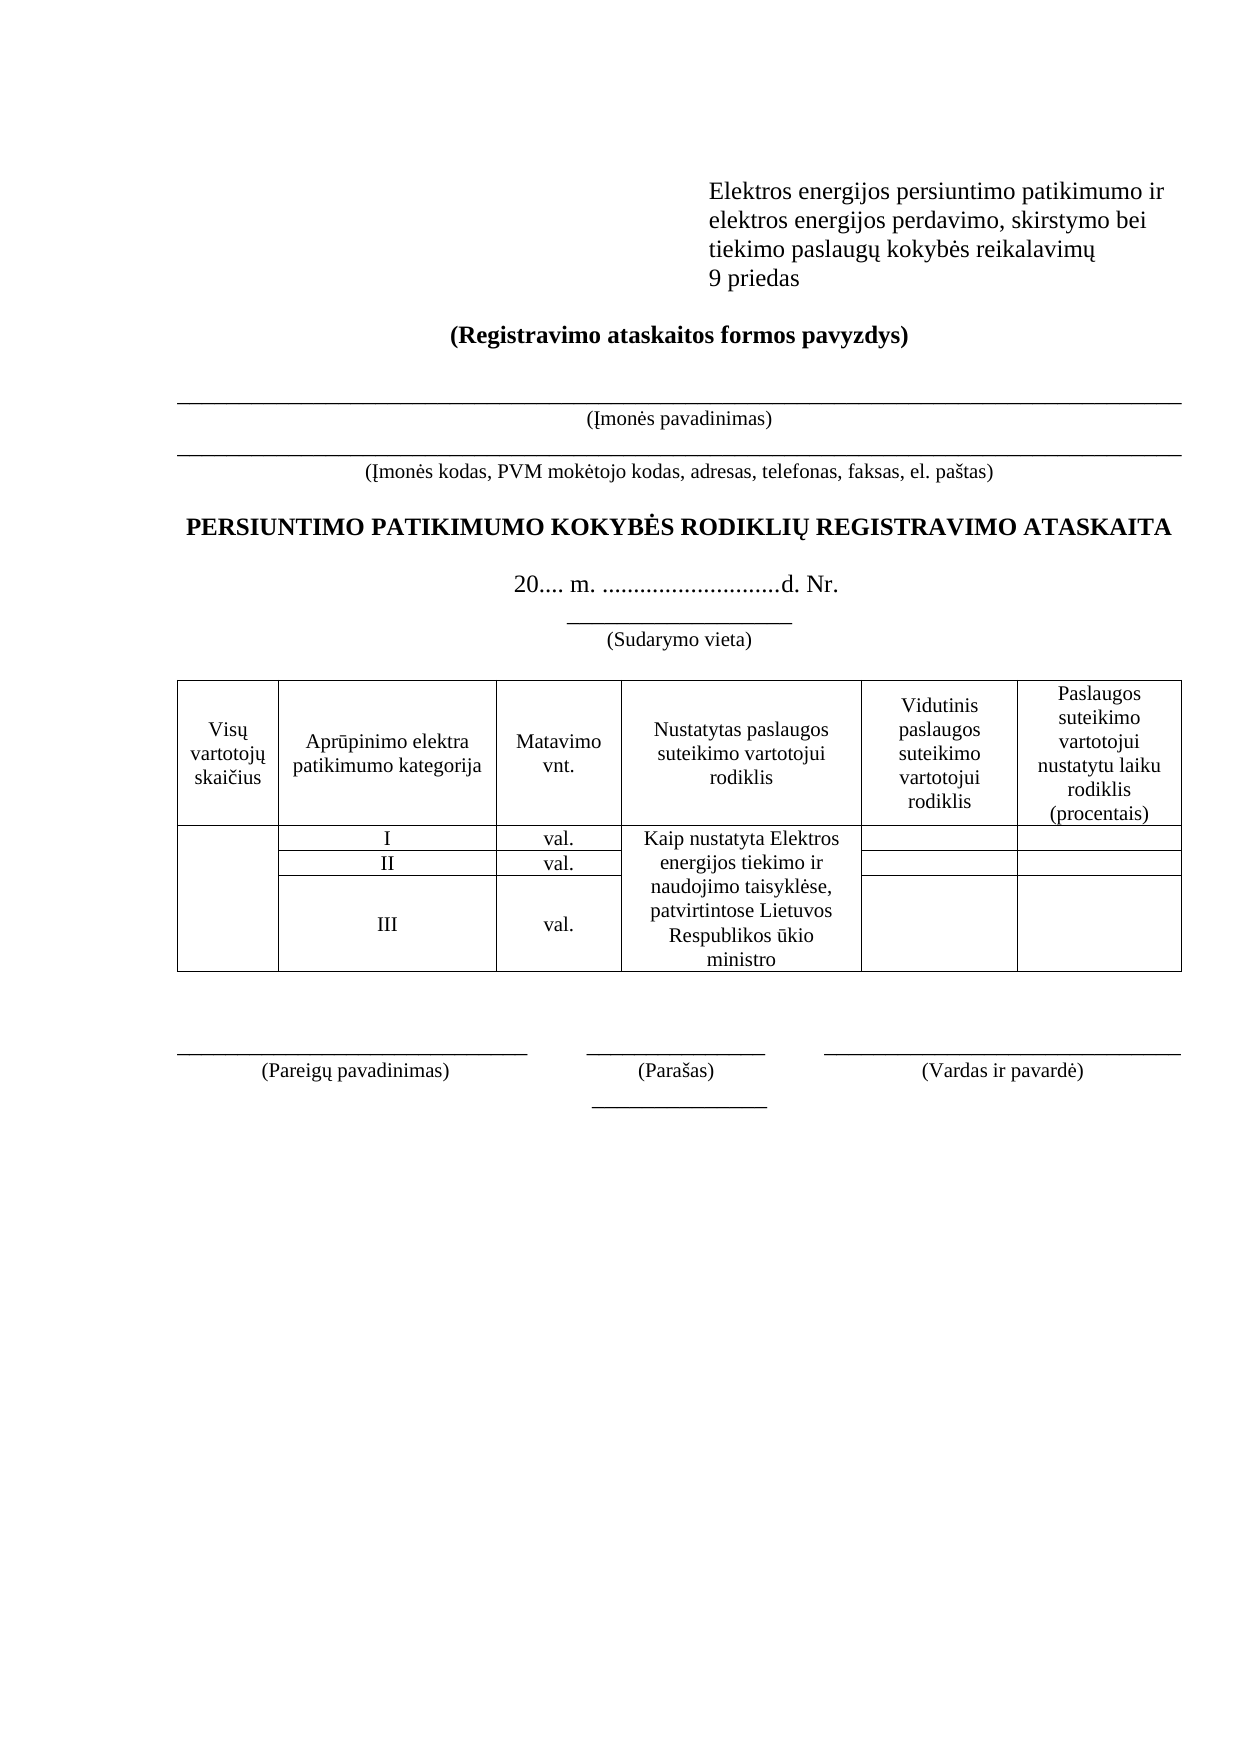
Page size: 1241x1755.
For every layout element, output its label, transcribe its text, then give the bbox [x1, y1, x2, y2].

text (Įmonės kodas, PVM mokėtojo kodas, adresas, telefonas, faksas, el. paštas) [177, 459, 1181, 483]
table_header Aprūpinimo elektra patikimumo kategorija [279, 681, 496, 825]
text ______________ [177, 1082, 1181, 1111]
text 20.... m. d. Nr. [177, 569, 1181, 598]
table_cell I [279, 826, 496, 850]
table_cell [862, 851, 1017, 875]
table_cell val. [497, 876, 621, 971]
table_header Nustatytas paslaugos suteikimo vartotojui rodiklis [622, 681, 861, 825]
table_cell Kaip nustatyta Elektros energijos tiekimo ir naudojimo taisyklėse, patvirtintose Lietuvos Respublikos ūkio ministro [622, 826, 861, 971]
text __________________ [177, 598, 1181, 627]
text elektros energijos perdavimo, skirstymo bei [177, 205, 1181, 234]
text (Sudarymo vieta) [177, 627, 1181, 651]
table_cell val. [497, 851, 621, 875]
table_cell [1018, 876, 1181, 971]
table_cell [178, 826, 278, 971]
text Elektros energijos persiuntimo patikimumo ir [177, 176, 1181, 205]
table_cell [1018, 851, 1181, 875]
text (Registravimo ataskaitos formos pavyzdys) [177, 320, 1181, 349]
table_cell [862, 826, 1017, 850]
table_cell val. [497, 826, 621, 850]
table_cell II [279, 851, 496, 875]
table_header Visų vartotojų skaičius [178, 681, 278, 825]
table_header Vidutinis paslaugos suteikimo vartotojui rodiklis [862, 681, 1017, 825]
text 9 priedas [177, 263, 1181, 291]
text (Pareigų pavadinimas) (Parašas) (Vardas ir pavardė) [177, 1058, 1181, 1082]
table_header Paslaugos suteikimo vartotojui nustatytu laiku rodiklis (procentais) [1018, 681, 1181, 825]
text PERSIUNTIMO PATIKIMUMO KOKYBĖS RODIKLIŲ REGISTRAVIMO ATASKAITA [177, 512, 1181, 541]
text tiekimo paslaugų kokybės reikalavimų [177, 234, 1181, 263]
table_cell [1018, 826, 1181, 850]
table_cell III [279, 876, 496, 971]
text (Įmonės pavadinimas) [177, 406, 1181, 430]
table_cell [862, 876, 1017, 971]
table_header Matavimo vnt. [497, 681, 621, 825]
